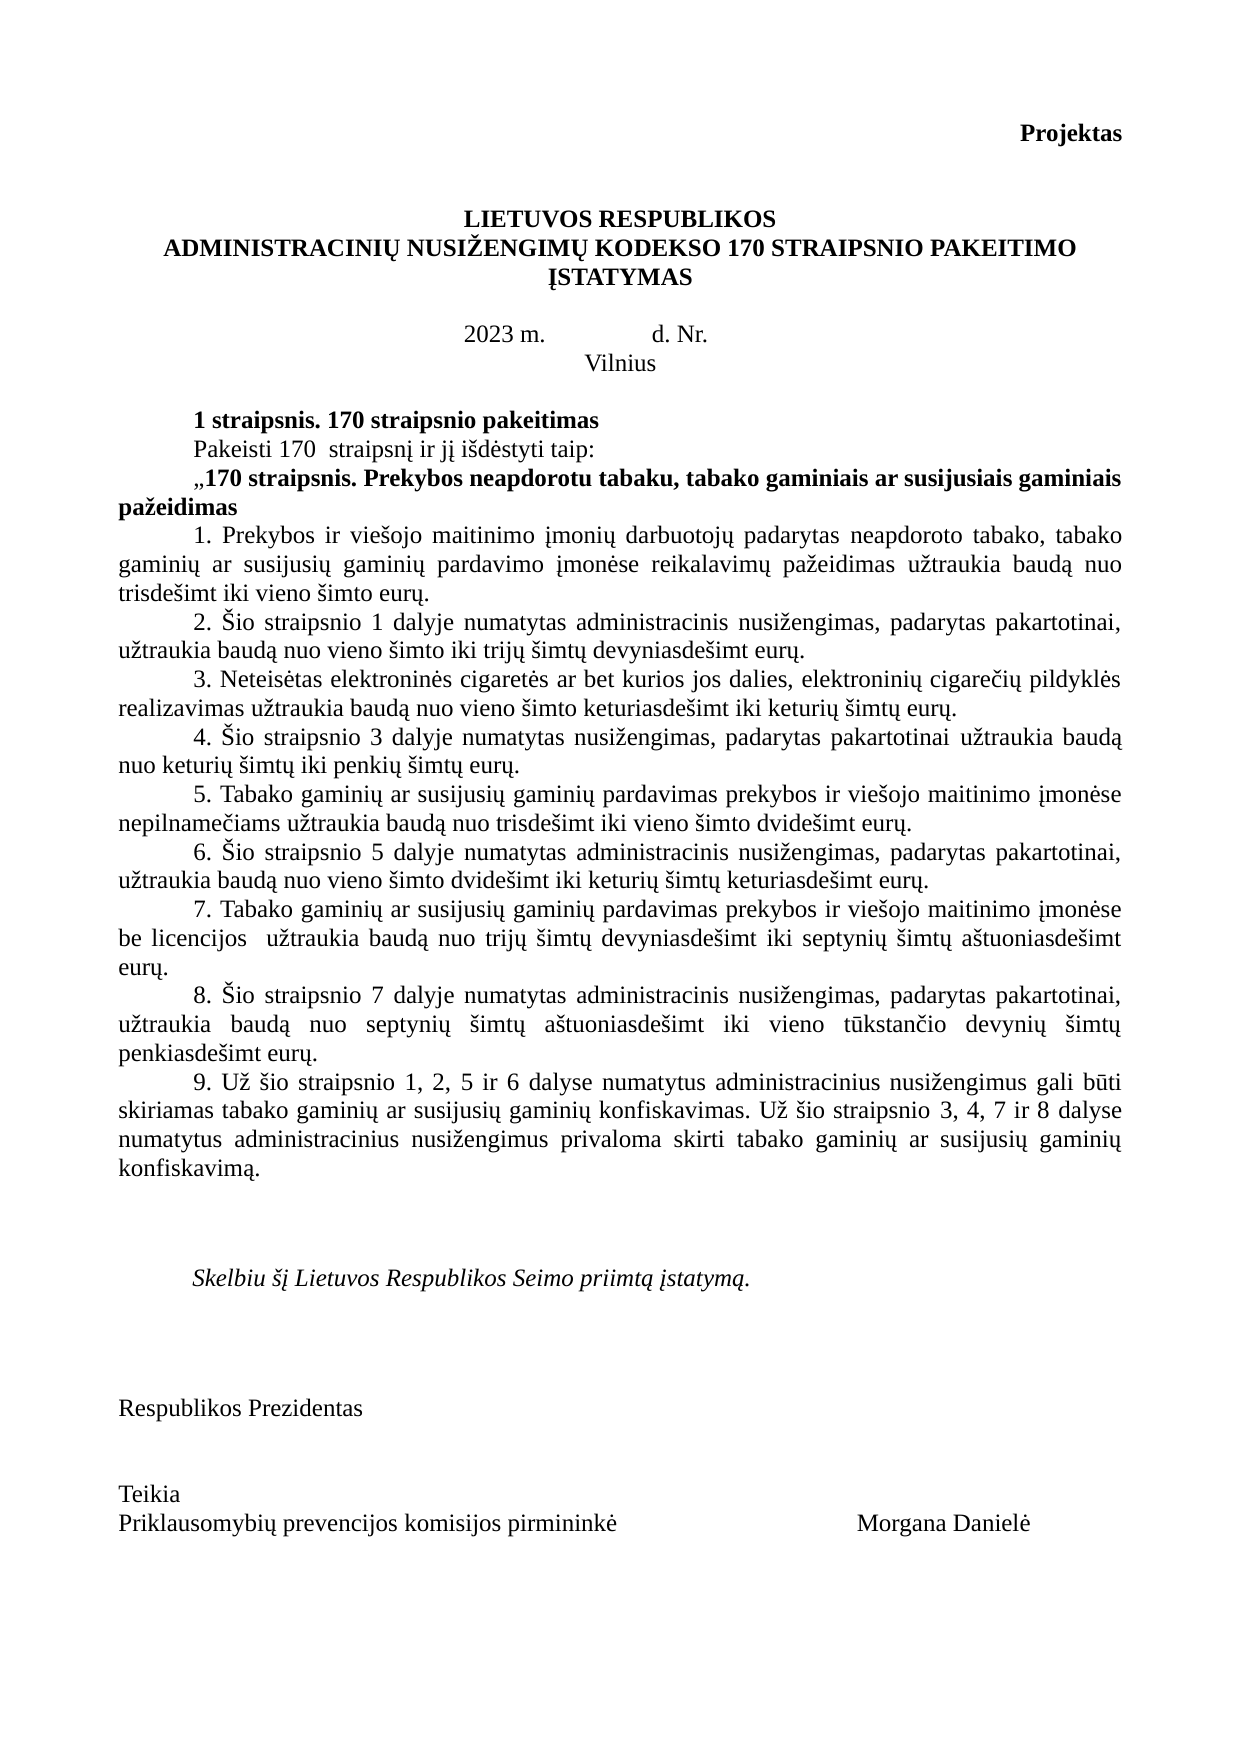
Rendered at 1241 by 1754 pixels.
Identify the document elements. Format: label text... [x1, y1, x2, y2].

text 1. Prekybos ir viešojo maitinimo įmonių darbuotojų padarytas neapdoroto tabako, tabako gaminių ar susijusių gaminių pardavimo įmonėse reikalavimų pažeidimas užtraukia baudą nuo trisdešimt iki vieno šimto eurų. [118, 521, 1122, 607]
text 1 straipsnis. 170 straipsnio pakeitimas [118, 406, 1122, 434]
text ADMINISTRACINIŲ NUSIŽENGIMŲ KODEKSO 170 STRAIPSNIO PAKEITIMO ĮSTATYMAS [118, 233, 1122, 291]
text Pakeisti 170 straipsnį ir jį išdėstyti taip: [118, 434, 1122, 463]
text 7. Tabako gaminių ar susijusių gaminių pardavimas prekybos ir viešojo maitinimo įmonėse be licencijos užtraukia baudą nuo trijų šimtų devyniasdešimt iki septynių šimtų aštuoniasdešimt eurų. [118, 894, 1122, 981]
text Teikia [118, 1479, 1122, 1508]
text 3. Neteisėtas elektroninės cigaretės ar bet kurios jos dalies, elektroninių cigarečių pildyklės realizavimas užtraukia baudą nuo vieno šimto keturiasdešimt iki keturių šimtų eurų. [118, 664, 1122, 722]
text 9. Už šio straipsnio 1, 2, 5 ir 6 dalyse numatytus administracinius nusižengimus gali būti skiriamas tabako gaminių ar susijusių gaminių konfiskavimas. Už šio straipsnio 3, 4, 7 ir 8 dalyse numatytus administracinius nusižengimus privaloma skirti tabako gaminių ar susijusių gaminių konfiskavimą. [118, 1067, 1122, 1182]
text 2023 m. d. Nr. [118, 319, 1122, 348]
text Priklausomybių prevencijos komisijos pirmininkė Morgana Danielė [118, 1508, 1122, 1537]
text 8. Šio straipsnio 7 dalyje numatytas administracinis nusižengimas, padarytas pakartotinai, užtraukia baudą nuo septynių šimtų aštuoniasdešimt iki vieno tūkstančio devynių šimtų penkiasdešimt eurų. [118, 981, 1122, 1067]
text 4. Šio straipsnio 3 dalyje numatytas nusižengimas, padarytas pakartotinai užtraukia baudą nuo keturių šimtų iki penkių šimtų eurų. [118, 722, 1122, 779]
text Respublikos Prezidentas [118, 1393, 1122, 1422]
text LIETUVOS RESPUBLIKOS [118, 204, 1122, 233]
text „170 straipsnis. Prekybos neapdorotu tabaku, tabako gaminiais ar susijusiais gaminiais pažeidimas [118, 463, 1122, 521]
text Skelbiu šį Lietuvos Respublikos Seimo priimtą įstatymą. [118, 1263, 1122, 1292]
text Vilnius [118, 348, 1122, 377]
text Projektas [118, 118, 1122, 147]
text 5. Tabako gaminių ar susijusių gaminių pardavimas prekybos ir viešojo maitinimo įmonėse nepilnamečiams užtraukia baudą nuo trisdešimt iki vieno šimto dvidešimt eurų. [118, 779, 1122, 837]
text 6. Šio straipsnio 5 dalyje numatytas administracinis nusižengimas, padarytas pakartotinai, užtraukia baudą nuo vieno šimto dvidešimt iki keturių šimtų keturiasdešimt eurų. [118, 837, 1122, 894]
text 2. Šio straipsnio 1 dalyje numatytas administracinis nusižengimas, padarytas pakartotinai, užtraukia baudą nuo vieno šimto iki trijų šimtų devyniasdešimt eurų. [118, 607, 1122, 664]
